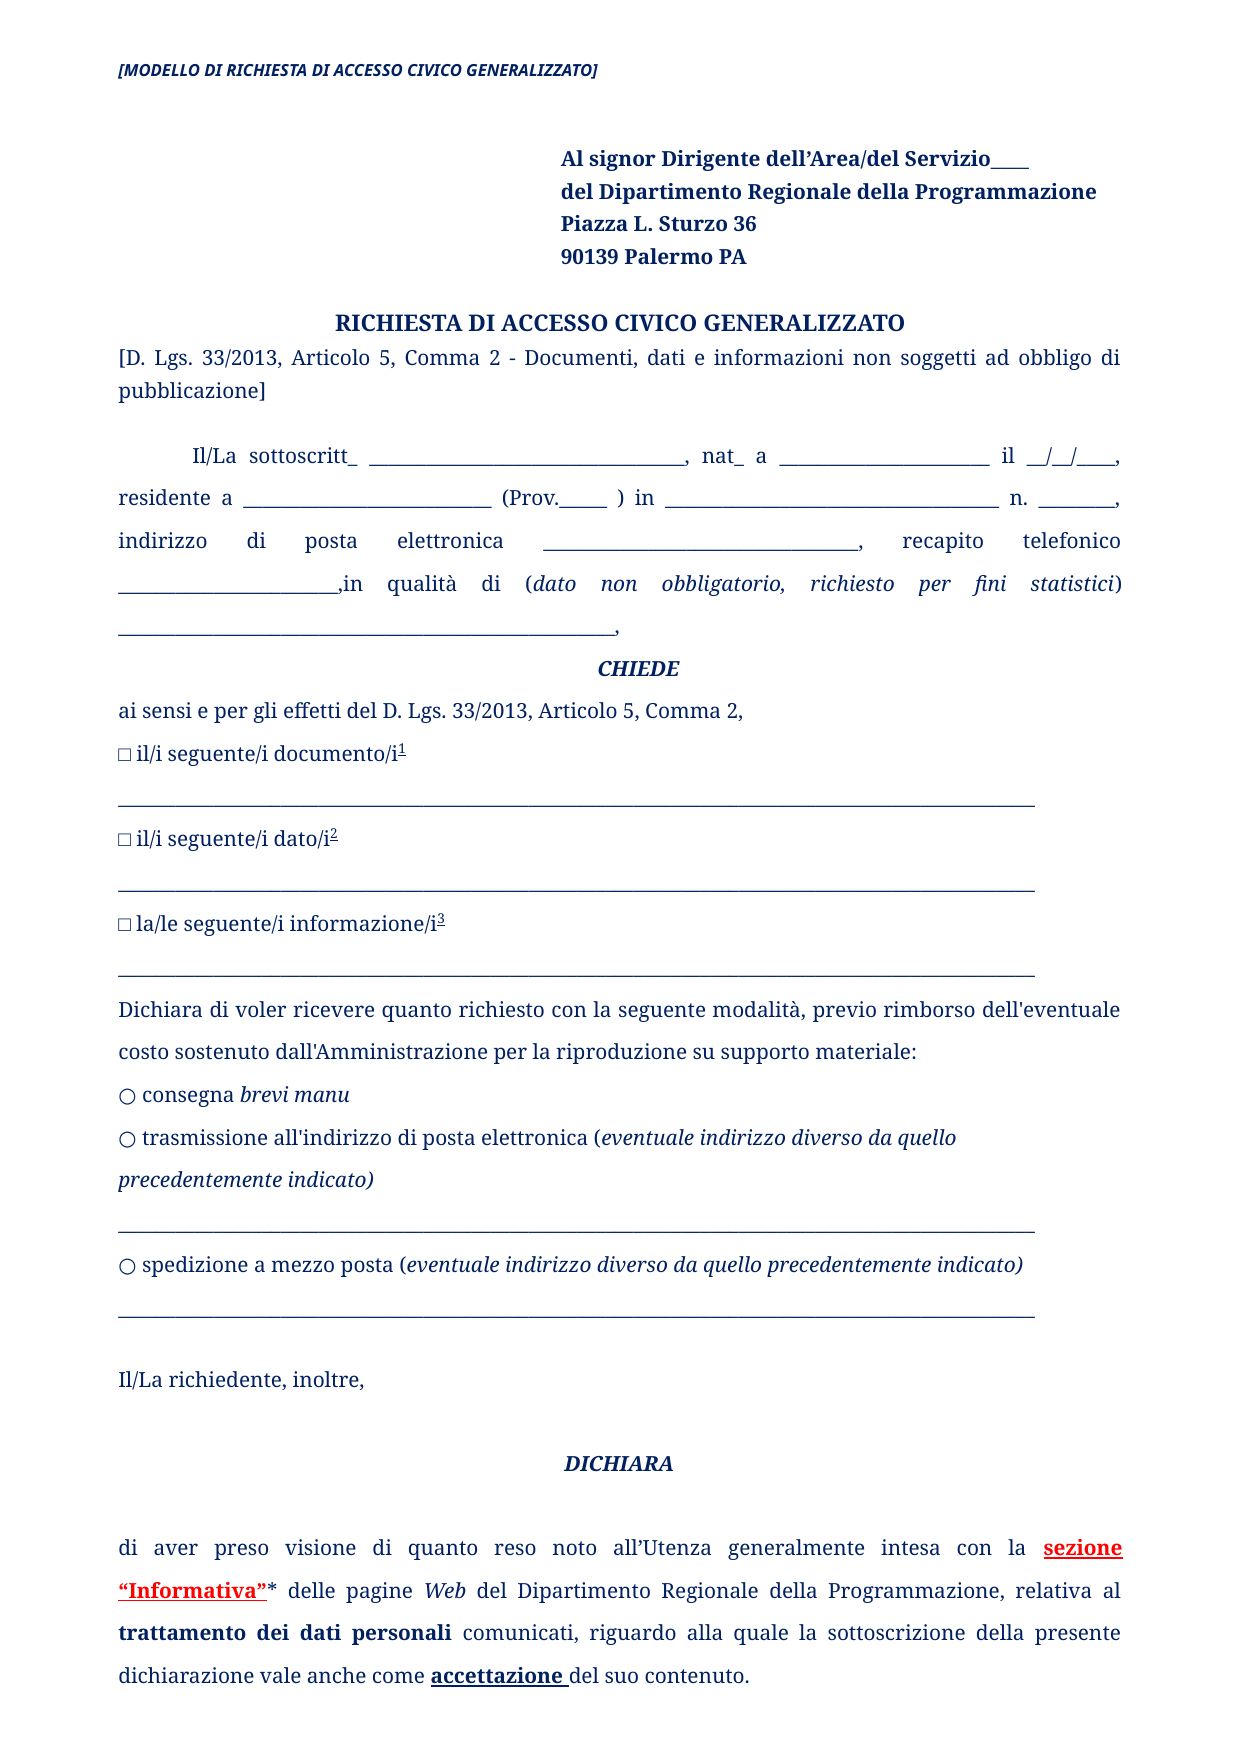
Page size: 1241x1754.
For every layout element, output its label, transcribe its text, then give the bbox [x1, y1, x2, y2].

text [D. Lgs. 33/2013, Articolo 5, Comma 2 - Documenti, dati e informazioni non soggetti ad obbligo di pubblicazione] [118, 343, 1122, 404]
text [MODELLO DI RICHIESTA DI ACCESSO CIVICO GENERALIZZATO] [118, 59, 1122, 82]
text ________________________________________________________________________________________________ [118, 867, 1122, 895]
text □ la/le seguente/i informazione/i3 [118, 909, 1122, 938]
text □ il/i seguente/i documento/i1 [118, 739, 1122, 768]
text ________________________________________________________________________________________________ [118, 1293, 1122, 1321]
text □ il/i seguente/i dato/i2 [118, 824, 1122, 853]
text ________________________________________________________________________________________________ [118, 1208, 1122, 1236]
text ________________________________________________________________________________________________ [118, 952, 1122, 981]
text ________________________________________________________________________________________________ [118, 782, 1122, 810]
text RICHIESTA DI ACCESSO CIVICO GENERALIZZATO [118, 307, 1122, 338]
text di aver preso visione di quanto reso noto all’Utenza generalmente intesa con la sezione “Informativa”* delle pagine Web del Dipartimento Regionale della Programmazione, relativa al trattamento dei dati personali comunicati, riguardo alla quale la sottoscrizione della presente dichiarazione vale anche come accettazione del suo contenuto. [118, 1533, 1122, 1689]
text DICHIARA [118, 1449, 1122, 1477]
text Il/La sottoscritt_ _________________________________, nat_ a ______________________ il __/__/____, residente a __________________________ (Prov._____ ) in ___________________________________ n. ________, indirizzo di posta elettronica _________________________________, recapito telefonico _______________________,in qualità di (dato non obbligatorio, richiesto per fini statistici) ____________________________________________________, [118, 441, 1122, 640]
text Al signor Dirigente dell’Area/del Servizio____ [487, 144, 1122, 173]
text ○ spedizione a mezzo posta (eventuale indirizzo diverso da quello precedentemente indicato) [118, 1250, 1122, 1279]
text ai sensi e per gli effetti del D. Lgs. 33/2013, Articolo 5, Comma 2, [118, 697, 1122, 725]
text del Dipartimento Regionale della Programmazione [339, 177, 1122, 205]
text ○ consegna brevi manu [118, 1080, 1122, 1108]
text Il/La richiedente, inoltre, [118, 1365, 1122, 1393]
text Piazza L. Sturzo 36 [339, 209, 1122, 238]
text Dichiara di voler ricevere quanto richiesto con la seguente modalità, previo rimborso dell'eventuale costo sostenuto dall'Amministrazione per la riproduzione su supporto materiale: [118, 995, 1122, 1066]
text ○ trasmissione all'indirizzo di posta elettronica (eventuale indirizzo diverso da quello precedentemente indicato) [118, 1123, 1122, 1194]
text CHIEDE [156, 654, 1122, 682]
text 90139 Palermo PA [339, 242, 1122, 270]
